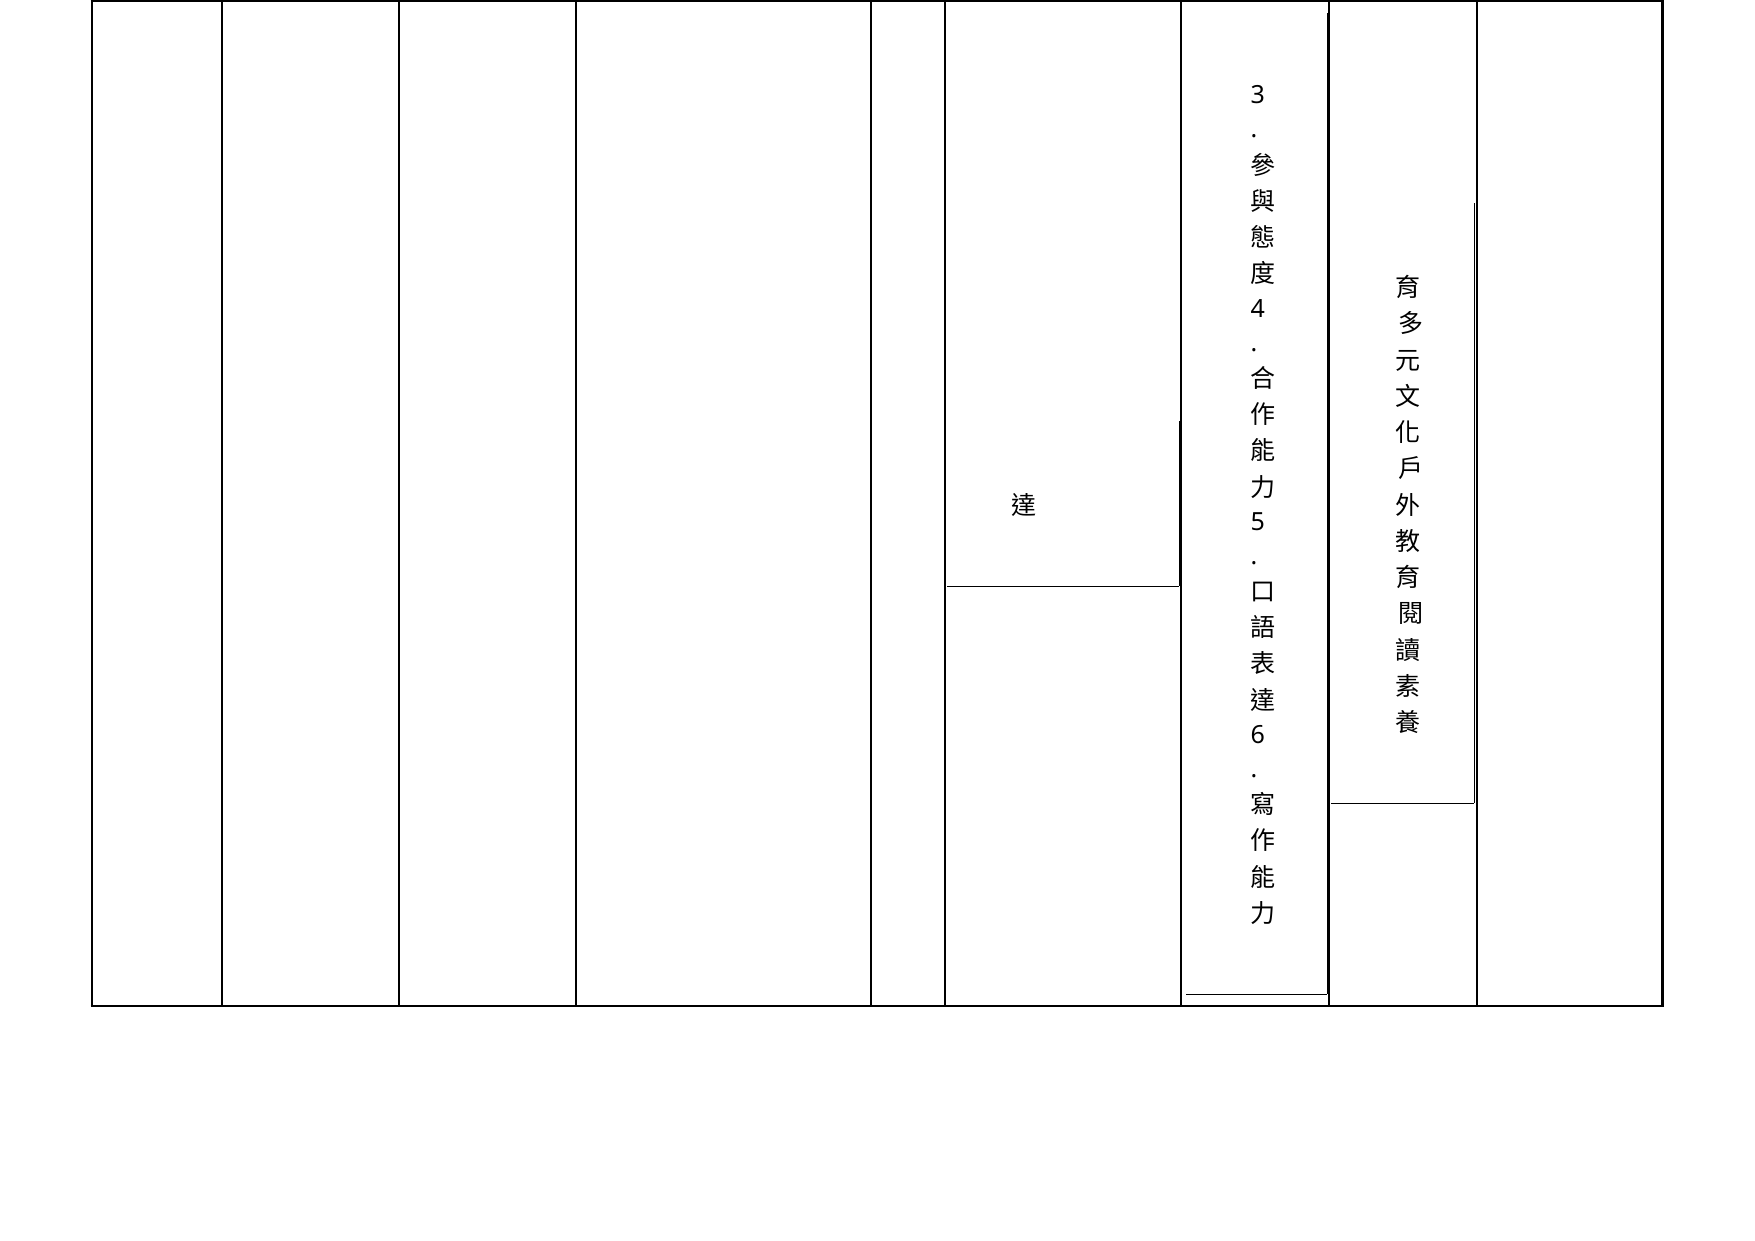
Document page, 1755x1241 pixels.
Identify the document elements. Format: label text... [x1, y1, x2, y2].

table_cell [577, 2, 870, 1004]
table_cell [400, 2, 575, 1004]
table_cell 達 [946, 2, 1180, 1004]
table_cell [872, 2, 944, 1004]
table_cell [1478, 2, 1661, 1004]
table_cell [93, 2, 221, 1004]
table_cell 3.參與態度 4.合作能力 5.口語表達 6.寫作能力 [1182, 2, 1328, 1004]
table_cell [223, 2, 398, 1004]
table_cell 育 多元文化 戶外教育 閱讀素養 [1330, 2, 1476, 1004]
